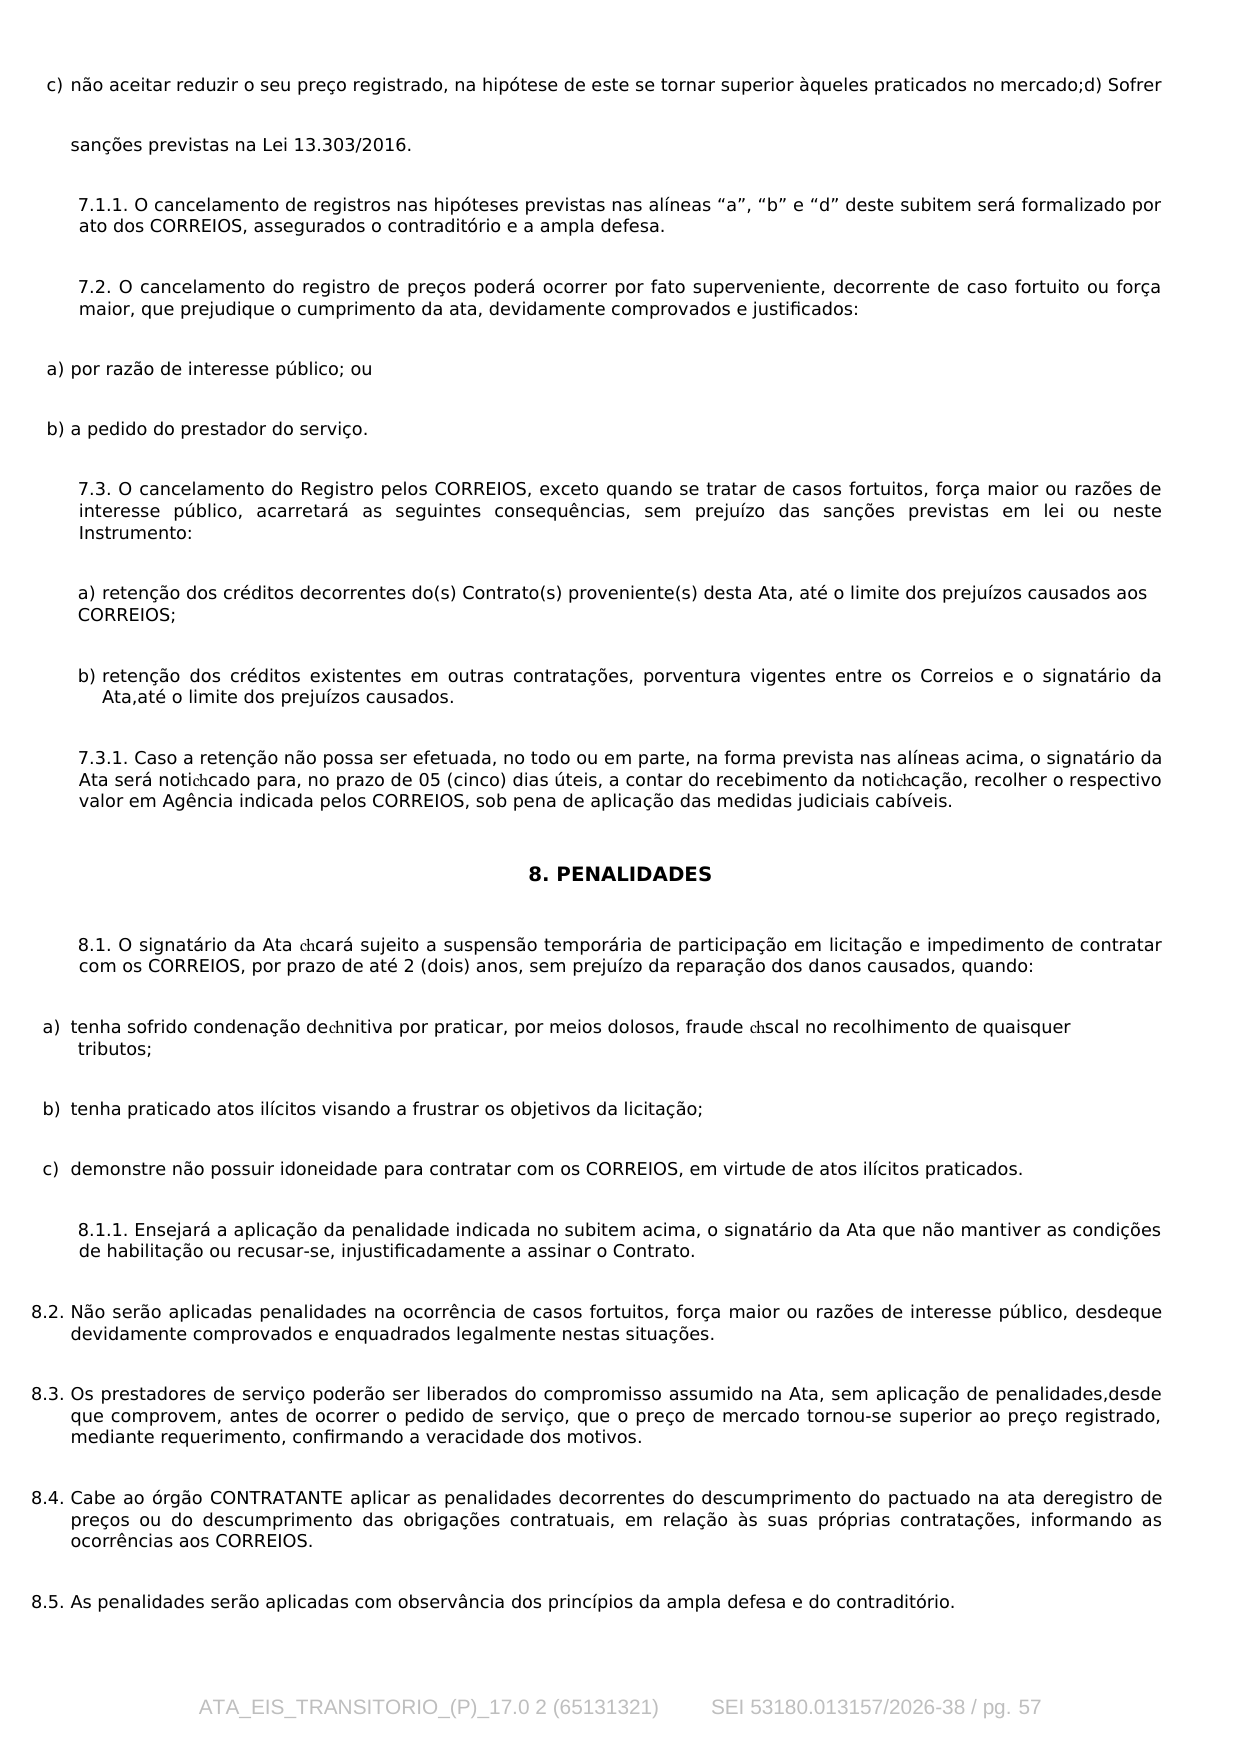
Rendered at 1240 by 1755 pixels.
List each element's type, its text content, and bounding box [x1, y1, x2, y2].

text 8.1. O signatário da Ata cará sujeito a suspensão temporária de participação em licitação e impedimento de contratar com os CORREIOS, por prazo de até 2 (dois) anos, sem prejuízo da reparação dos danos causados, quando: [78, 934, 1163, 977]
list Cabe ao órgão CONTRATANTE aplicar as penalidades decorrentes do descumprimento do pactuado na ata deregistro de preços ou do descumprimento das obrigações contratuais, em relação às suas próprias contratações, informando as ocorrências aos CORREIOS. [31, 1488, 1163, 1552]
list tenha sofrido condenação denitiva por praticar, por meios dolosos, fraude scal no recolhimento de quaisquer [42, 1017, 1163, 1037]
list não aceitar reduzir o seu preço registrado, na hipótese de este se tornar superior àqueles praticados no mercado;d) Sofrer sanções previstas na Lei 13.303/2016. [46, 75, 1163, 155]
text 7.3.1. Caso a retenção não possa ser efetuada, no todo ou em parte, na forma prevista nas alíneas acima, o signatário da Ata será noticado para, no prazo de 05 (cinco) dias úteis, a contar do recebimento da noticação, recolher o respectivo valor em Agência indicada pelos CORREIOS, sob pena de aplicação das medidas judiciais cabíveis. [78, 748, 1163, 812]
list retenção dos créditos existentes em outras contratações, porventura vigentes entre os Correios e o signatário da Ata,até o limite dos prejuízos causados. [78, 666, 1163, 708]
text CORREIOS; [78, 605, 1163, 626]
text tributos; [78, 1039, 1163, 1059]
subtitle 8. PENALIDADES [72, 863, 1168, 886]
list tenha praticado atos ilícitos visando a frustrar os objetivos da licitação; [42, 1099, 1163, 1120]
text 7.2. O cancelamento do registro de preços poderá ocorrer por fato superveniente, decorrente de caso fortuito ou força maior, que prejudique o cumprimento da ata, devidamente comprovados e justificados: [78, 277, 1163, 319]
text 7.3. O cancelamento do Registro pelos CORREIOS, exceto quando se tratar de casos fortuitos, força maior ou razões de interesse público, acarretará as seguintes consequências, sem prejuízo das sanções previstas em lei ou neste Instrumento: [78, 479, 1163, 543]
list demonstre não possuir idoneidade para contratar com os CORREIOS, em virtude de atos ilícitos praticados. [42, 1159, 1163, 1180]
list por razão de interesse público; ou [46, 359, 1163, 379]
list Os prestadores de serviço poderão ser liberados do compromisso assumido na Ata, sem aplicação de penalidades,desde que comprovem, antes de ocorrer o pedido de serviço, que o preço de mercado tornou-se superior ao preço registrado, mediante requerimento, confirmando a veracidade dos motivos. [31, 1384, 1163, 1448]
list As penalidades serão aplicadas com observância dos princípios da ampla defesa e do contraditório. [31, 1592, 1163, 1612]
list Não serão aplicadas penalidades na ocorrência de casos fortuitos, força maior ou razões de interesse público, desdeque devidamente comprovados e enquadrados legalmente nestas situações. [31, 1302, 1163, 1344]
text 8.1.1. Ensejará a aplicação da penalidade indicada no subitem acima, o signatário da Ata que não mantiver as condições de habilitação ou recusar-se, injustificadamente a assinar o Contrato. [78, 1220, 1163, 1262]
text 7.1.1. O cancelamento de registros nas hipóteses previstas nas alíneas “a”, “b” e “d” deste subitem será formalizado por ato dos CORREIOS, assegurados o contraditório e a ampla defesa. [78, 194, 1163, 237]
list retenção dos créditos decorrentes do(s) Contrato(s) proveniente(s) desta Ata, até o limite dos prejuízos causados aos [78, 583, 1163, 604]
list a pedido do prestador do serviço. [46, 419, 1163, 440]
